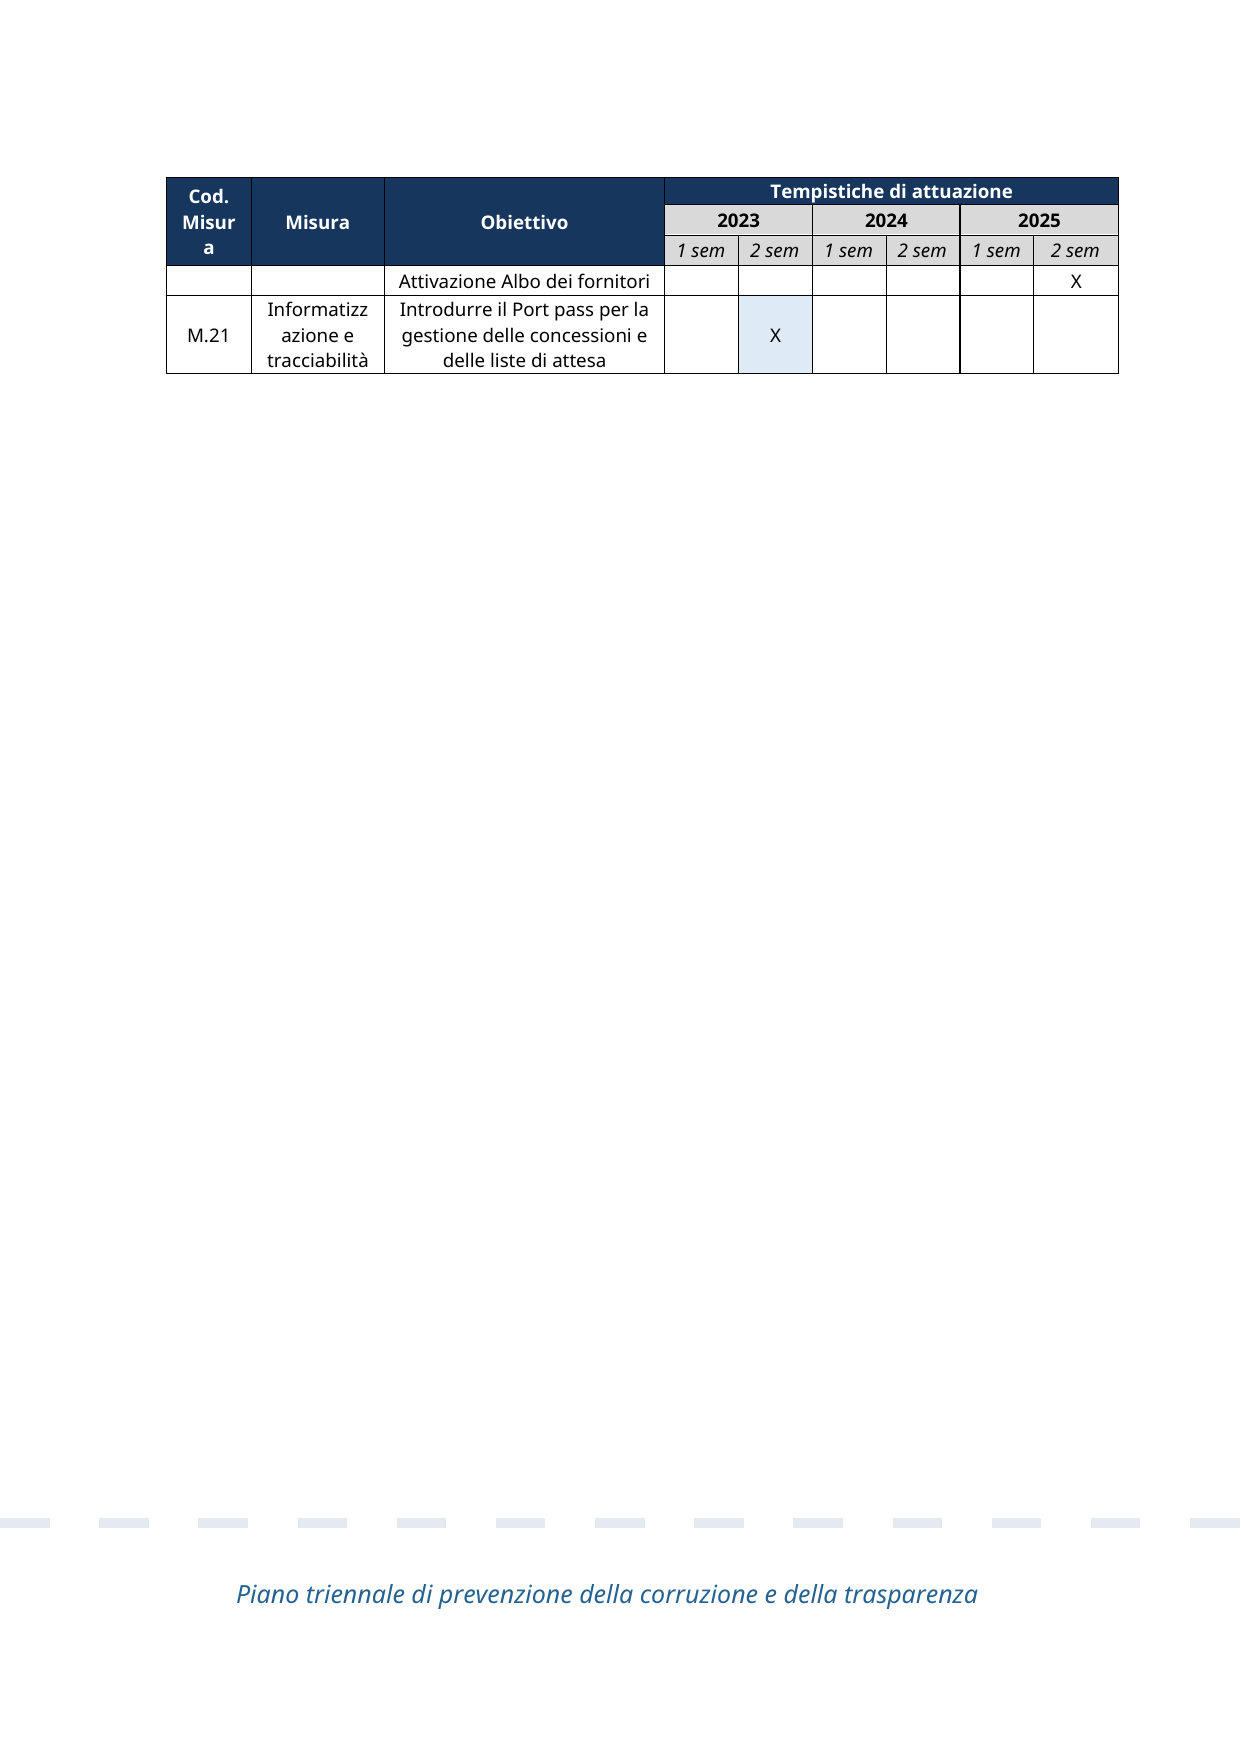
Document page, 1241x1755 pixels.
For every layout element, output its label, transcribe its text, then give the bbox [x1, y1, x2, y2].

table_header Cod. Misura [167, 178, 251, 265]
table_header Obiettivo [385, 178, 664, 265]
table_cell X [1034, 266, 1118, 295]
table_cell M.21 [167, 296, 251, 373]
table_cell [665, 296, 738, 373]
table_cell 2024 [813, 205, 959, 234]
table_cell X [739, 296, 812, 373]
table_cell Attivazione Albo dei fornitori [385, 266, 664, 295]
table_cell 2 sem [739, 236, 812, 265]
table_cell 2025 [961, 205, 1118, 234]
table_header Misura [252, 178, 384, 265]
table_cell Introdurre il Port pass per la gestione delle concessioni e delle liste di attesa [385, 296, 664, 373]
table_cell 2023 [665, 205, 812, 234]
table_cell 1 sem [665, 236, 738, 265]
table_cell [167, 266, 251, 295]
table_cell 2 sem [887, 236, 959, 265]
table_cell [961, 296, 1033, 373]
table_cell [1034, 296, 1118, 373]
table_cell [813, 296, 886, 373]
table_cell [739, 266, 812, 295]
table_cell Informatizzazione e tracciabilità [252, 296, 384, 373]
table_cell [252, 266, 384, 295]
table_cell [961, 266, 1033, 295]
table_cell 2 sem [1034, 236, 1118, 265]
table_cell 1 sem [961, 236, 1033, 265]
table_header Tempistiche di attuazione [665, 178, 1118, 204]
table_cell [887, 296, 959, 373]
table_cell [887, 266, 959, 295]
table_cell 1 sem [813, 236, 886, 265]
table_cell [813, 266, 886, 295]
table_cell [665, 266, 738, 295]
